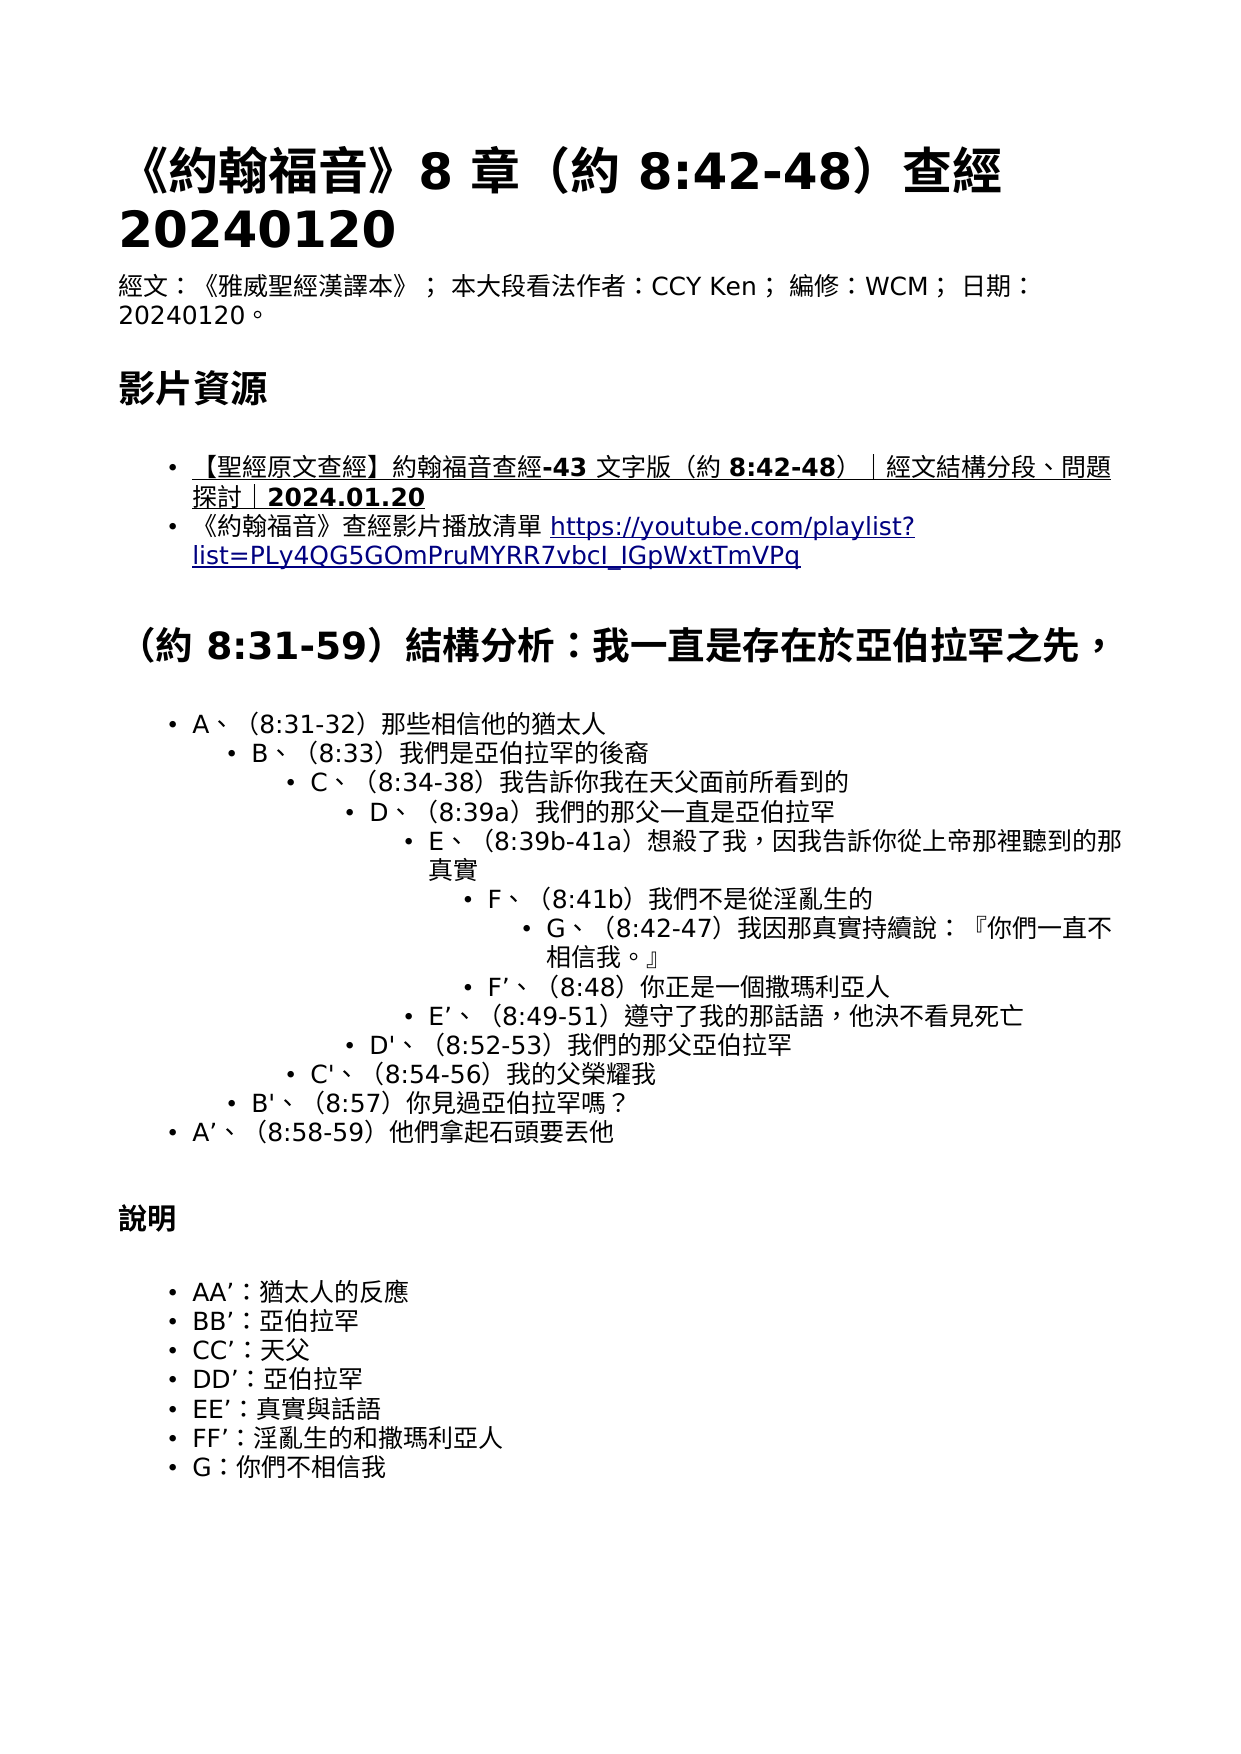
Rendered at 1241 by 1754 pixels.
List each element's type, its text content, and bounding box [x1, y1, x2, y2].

list D、（8:39a）我們的那父一直是亞伯拉罕 [354, 798, 1122, 827]
list C、（8:34-38）我告訴你我在天父面前所看到的 [295, 769, 1122, 798]
list G、（8:42-47）我因那真實持續說：『你們一直不相信我。』 [531, 914, 1122, 973]
list DD’：亞伯拉罕 [177, 1366, 1122, 1395]
list F、（8:41b）我們不是從淫亂生的 [472, 885, 1122, 914]
list E、（8:39b-41a）想殺了我，因我告訴你從上帝那裡聽到的那真實 [413, 827, 1122, 885]
list CC’：天父 [177, 1337, 1122, 1366]
list C'、（8:54-56）我的父榮耀我 [295, 1060, 1122, 1089]
list B'、（8:57）你見過亞伯拉罕嗎？ [236, 1089, 1122, 1119]
subtitle （約 8:31-59）結構分析：我一直是存在於亞伯拉罕之先， [118, 625, 1122, 668]
list E’、（8:49-51）遵守了我的那話語，他決不看見死亡 [413, 1002, 1122, 1031]
list D'、（8:52-53）我們的那父亞伯拉罕 [354, 1031, 1122, 1060]
list AA’：猶太人的反應 [177, 1278, 1122, 1307]
list BB’：亞伯拉罕 [177, 1307, 1122, 1337]
list EE’：真實與話語 [177, 1395, 1122, 1424]
subtitle 說明 [118, 1202, 1122, 1236]
list G：你們不相信我 [177, 1453, 1122, 1482]
list B、（8:33）我們是亞伯拉罕的後裔 [236, 739, 1122, 769]
list FF’：淫亂生的和撒瑪利亞人 [177, 1424, 1122, 1453]
subtitle 《約翰福音》8 章（約 8:42-48）查經 20240120 [118, 143, 1122, 259]
list A、（8:31-32）那些相信他的猶太人 [177, 710, 1122, 739]
text 經文：《雅威聖經漢譯本》； 本大段看法作者：CCY Ken； 編修：WCM； 日期：20240120。 [118, 272, 1122, 330]
list A’、（8:58-59）他們拿起石頭要丟他 [177, 1119, 1122, 1148]
list 【聖經原文查經】約翰福音查經-43 文字版（約 8:42-48）｜經文結構分段、問題探討｜2024.01.20 [177, 453, 1122, 512]
list 《約翰福音》查經影片播放清單 https://youtube.com/playlist?list=PLy4QG5GOmPruMYRR7vbcI_IGpWxtTmVPq [177, 512, 1122, 570]
list F’、（8:48）你正是一個撒瑪利亞人 [472, 973, 1122, 1002]
subtitle 影片資源 [118, 368, 1122, 412]
